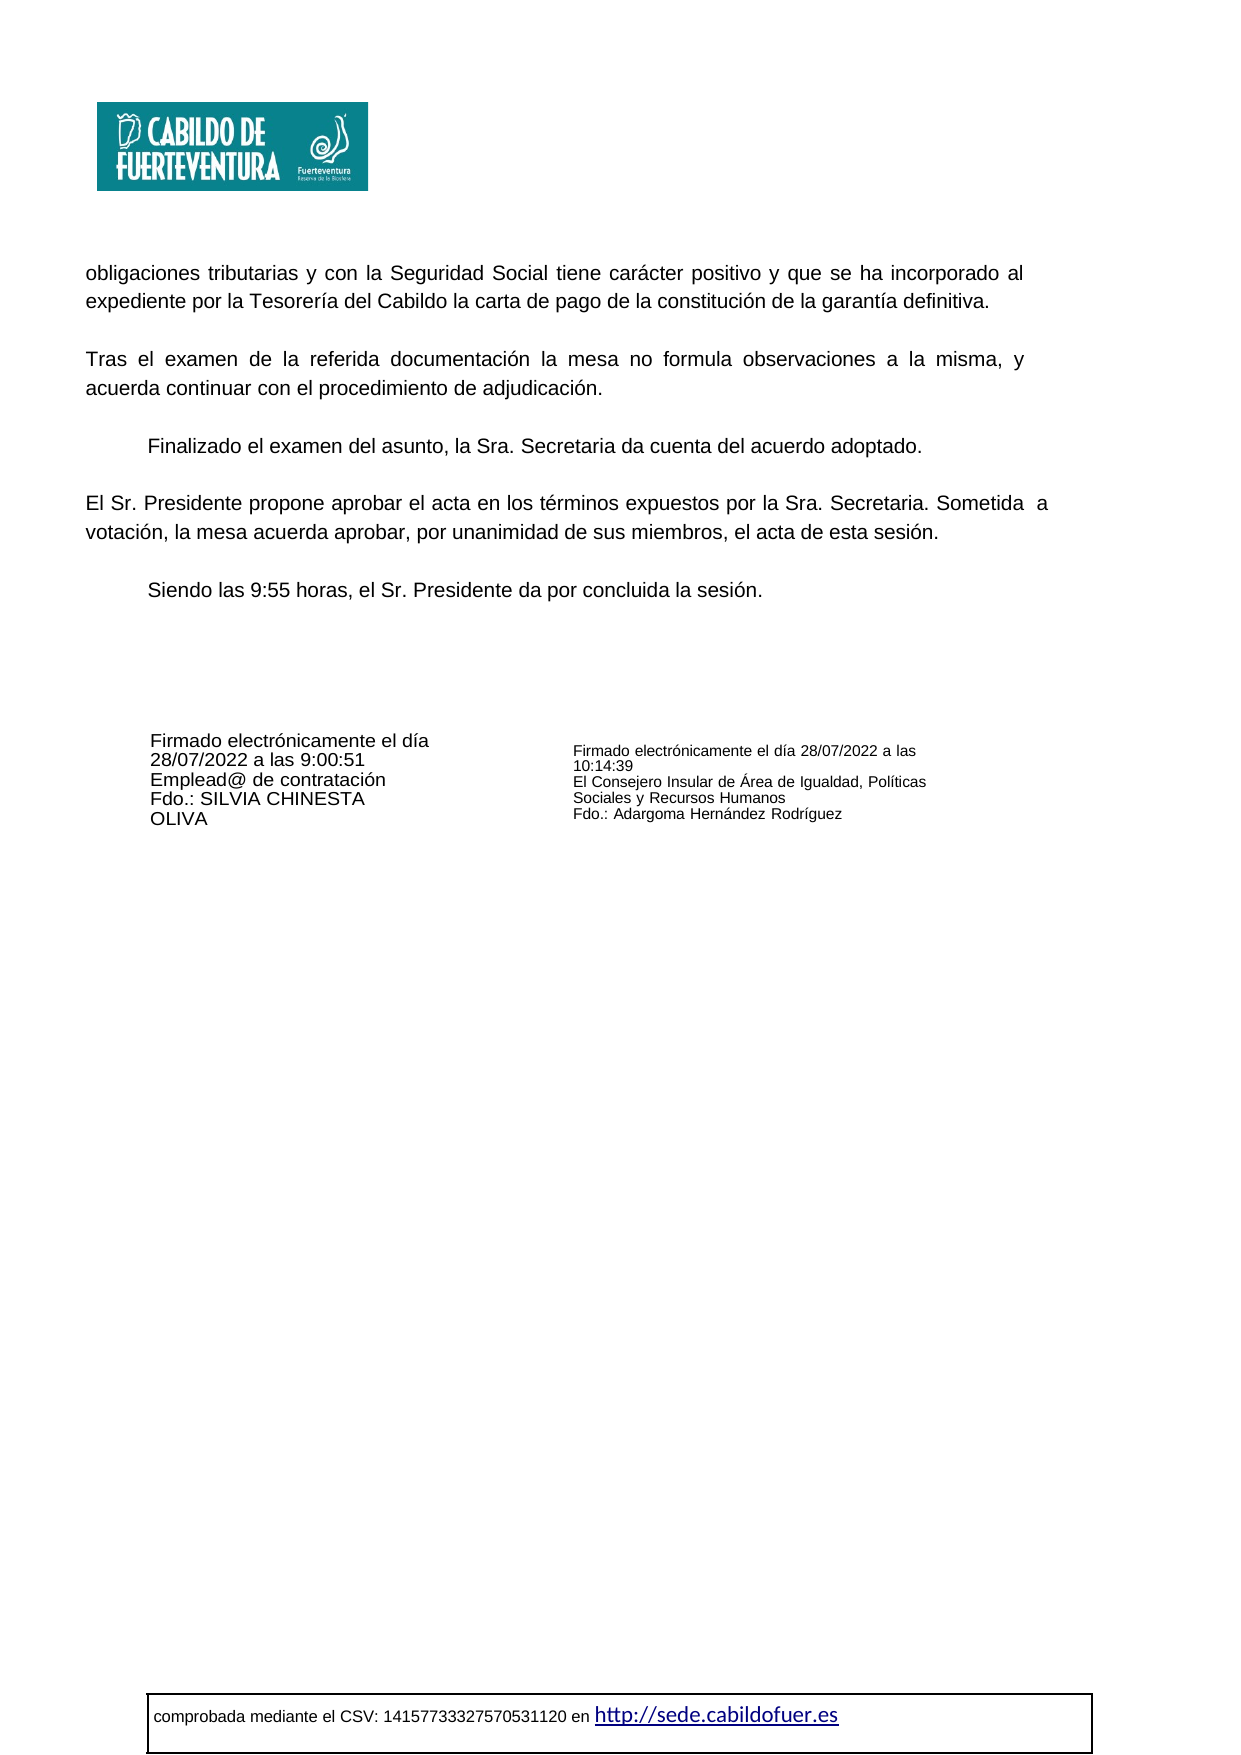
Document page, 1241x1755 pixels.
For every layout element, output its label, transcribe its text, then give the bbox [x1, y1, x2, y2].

text Siendo las 9:55 horas, el Sr. Presidente da por concluida la sesión. [147, 577, 1107, 601]
text Firmado electrónicamente el día 28/07/2022 a las 10:14:39 [573, 743, 950, 775]
text Fdo.: Adargoma Hernández Rodríguez [573, 807, 1107, 823]
text Firmado electrónicamente el día 28/07/2022 a las 9:00:51 [150, 731, 429, 771]
text El Sr. Presidente propone aprobar el acta en los términos expuestos por la Sra. Secretaria. Sometida a votación, la mesa acuerda aprobar, por unanimidad de sus miembros, el acta de esta sesión. [85, 491, 1094, 544]
text Finalizado el examen del asunto, la Sra. Secretaria da cuenta del acuerdo adoptado. [147, 433, 1107, 457]
text obligaciones tributarias y con la Seguridad Social tiene carácter positivo y que se ha incorporado al expediente por la Tesorería del Cabildo la carta de pago de la constitución de la garantía definitiva. [85, 260, 1094, 313]
text El Consejero Insular de Área de Igualdad, Políticas Sociales y Recursos Humanos [573, 775, 950, 807]
text Tras el examen de la referida documentación la mesa no formula observaciones a la misma, y acuerda continuar con el procedimiento de adjudicación. [85, 347, 1094, 400]
text Emplead@ de contratación Fdo.: SILVIA CHINESTA OLIVA [150, 771, 428, 829]
